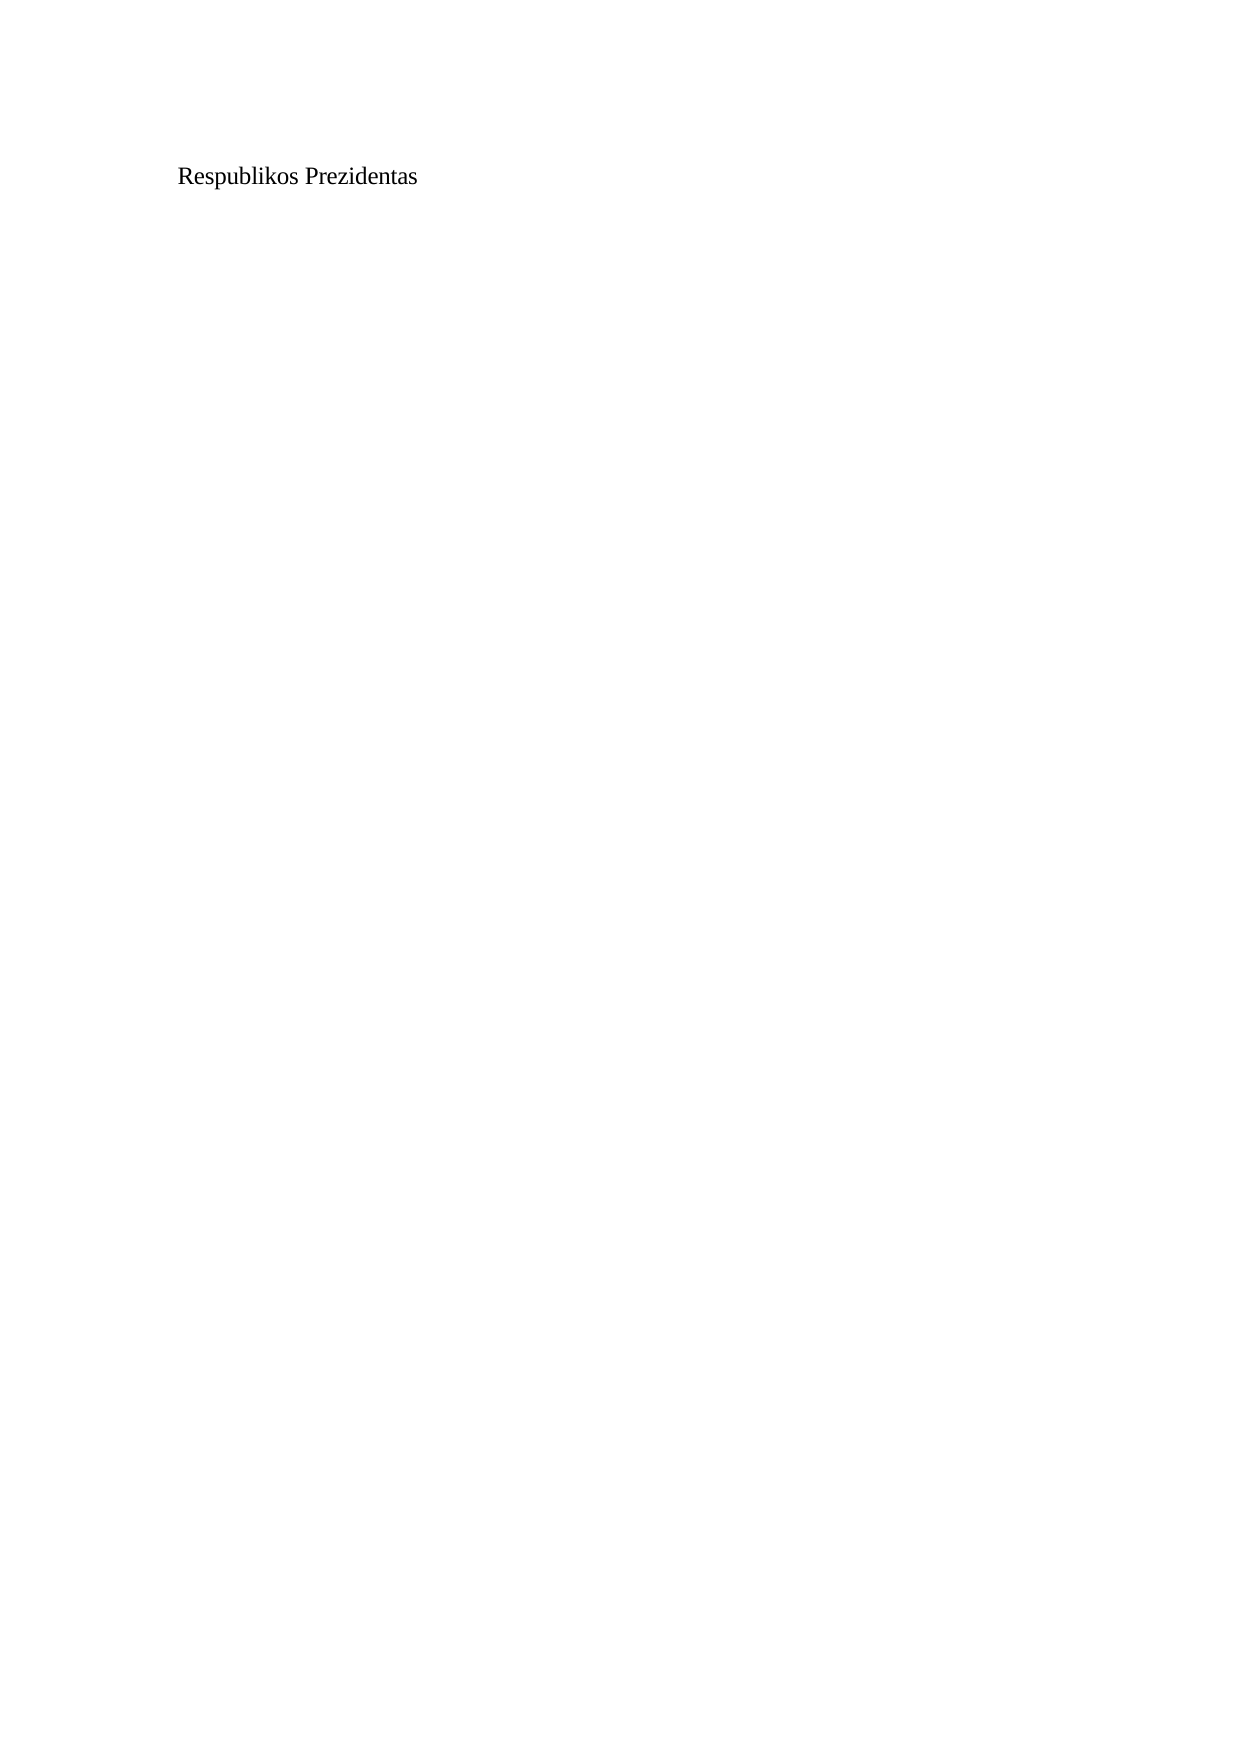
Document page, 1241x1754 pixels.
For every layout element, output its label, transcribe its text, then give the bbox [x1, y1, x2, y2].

text Respublikos Prezidentas [177, 161, 1181, 190]
